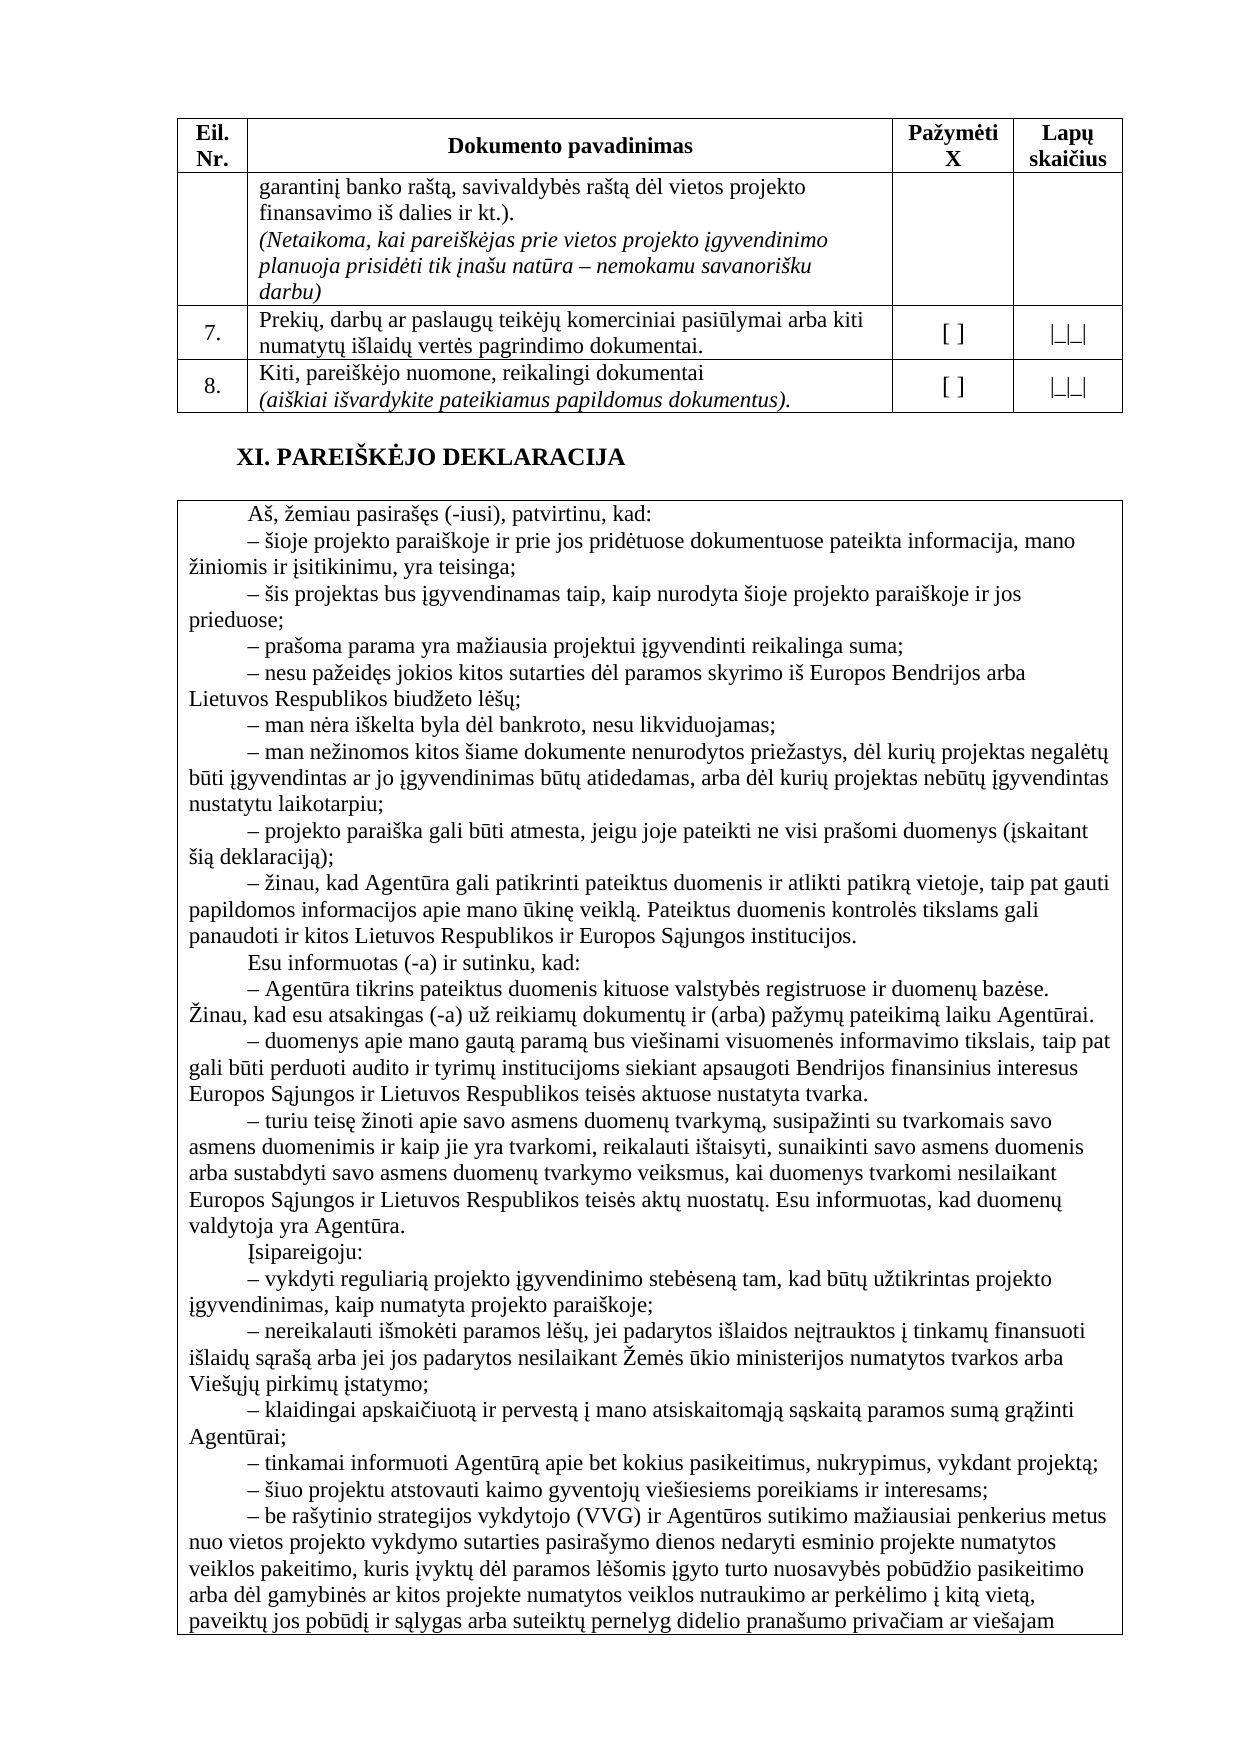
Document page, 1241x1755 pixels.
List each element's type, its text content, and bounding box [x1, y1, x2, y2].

table_header Pažymėti X [893, 119, 1013, 172]
table_cell 7. [178, 306, 247, 358]
table_cell |_|_| [1014, 360, 1122, 412]
table_cell [1014, 173, 1122, 305]
table_header Lapų skaičius [1014, 119, 1122, 172]
table_cell [ ][] [893, 360, 1013, 412]
table_header Eil. Nr. [178, 119, 247, 172]
table_cell 8. [178, 360, 247, 412]
text XI. PAREIŠKĖJO DEKLARACIJA [177, 442, 1122, 471]
table_header Aš, žemiau pasirašęs (-iusi), patvirtinu, kad: – šioje projekto paraiškoje ir prie jos pridėtuose dokumentuose pateikta informacija, mano žiniomis ir įsitikinimu, yra teisinga; – šis projektas bus įgyvendinamas taip, kaip nurodyta šioje projekto paraiškoje ir jos prieduose; – prašoma parama yra mažiausia projektui įgyvendinti reikalinga suma; – nesu pažeidęs jokios kitos sutarties dėl paramos skyrimo iš Europos Bendrijos arba Lietuvos Respublikos biudžeto lėšų; – man nėra iškelta byla dėl bankroto, nesu likviduojamas; – man nežinomos kitos šiame dokumente nenurodytos priežastys, dėl kurių projektas negalėtų būti įgyvendintas ar jo įgyvendinimas būtų atidedamas, arba dėl kurių projektas nebūtų įgyvendintas nustatytu laikotarpiu; – projekto paraiška gali būti atmesta, jeigu joje pateikti ne visi prašomi duomenys (įskaitant šią deklaraciją); – žinau, kad Agentūra gali patikrinti pateiktus duomenis ir atlikti patikrą vietoje, taip pat gauti papildomos informacijos apie mano ūkinę veiklą. Pateiktus duomenis kontrolės tikslams gali panaudoti ir kitos Lietuvos Respublikos ir Europos Sąjungos institucijos. Esu informuotas (-a) ir sutinku, kad: – Agentūra tikrins pateiktus duomenis kituose valstybės registruose ir duomenų bazėse. Žinau, kad esu atsakingas (-a) už reikiamų dokumentų ir (arba) pažymų pateikimą laiku Agentūrai. – duomenys apie mano gautą paramą bus viešinami visuomenės informavimo tikslais, taip pat gali būti perduoti audito ir tyrimų institucijoms siekiant apsaugoti Bendrijos finansinius interesus Europos Sąjungos ir Lietuvos Respublikos teisės aktuose nustatyta tvarka. – turiu teisę žinoti apie savo asmens duomenų tvarkymą, susipažinti su tvarkomais savo asmens duomenimis ir kaip jie yra tvarkomi, reikalauti ištaisyti, sunaikinti savo asmens duomenis arba sustabdyti savo asmens duomenų tvarkymo veiksmus, kai duomenys tvarkomi nesilaikant Europos Sąjungos ir Lietuvos Respublikos teisės aktų nuostatų. Esu informuotas, kad duomenų valdytoja yra Agentūra. Įsipareigoju: – vykdyti reguliarią projekto įgyvendinimo stebėseną tam, kad būtų užtikrintas projekto įgyvendinimas, kaip numatyta projekto paraiškoje; – nereikalauti išmokėti paramos lėšų, jei padarytos išlaidos neįtrauktos į tinkamų finansuoti išlaidų sąrašą arba jei jos padarytos nesilaikant Žemės ūkio ministerijos numatytos tvarkos arba Viešųjų pirkimų įstatymo; – klaidingai apskaičiuotą ir pervestą į mano atsiskaitomąją sąskaitą paramos sumą grąžinti Agentūrai; – tinkamai informuoti Agentūrą apie bet kokius pasikeitimus, nukrypimus, vykdant projektą; – šiuo projektu atstovauti kaimo gyventojų viešiesiems poreikiams ir interesams; – be rašytinio strategijos vykdytojo (VVG) ir Agentūros sutikimo mažiausiai penkerius metus nuo vietos projekto vykdymo sutarties pasirašymo dienos nedaryti esminio projekte numatytos veiklos pakeitimo, kuris įvyktų dėl paramos lėšomis įgyto turto nuosavybės pobūdžio pasikeitimo arba dėl gamybinės ar kitos projekte numatytos veiklos nutraukimo ar perkėlimo į kitą vietą, paveiktų jos pobūdį ir sąlygas arba suteiktų pernelyg didelio pranašumo privačiam ar viešajam [178, 501, 1122, 1634]
table_cell [ ][] [893, 306, 1013, 358]
table_cell Kiti, pareiškėjo nuomone, reikalingi dokumentai (aiškiai išvardykite pateikiamus papildomus dokumentus). [248, 360, 892, 412]
table_cell |_|_| [1014, 306, 1122, 358]
table_cell Prekių, darbų ar paslaugų teikėjų komerciniai pasiūlymai arba kiti numatytų išlaidų vertės pagrindimo dokumentai. [248, 306, 892, 358]
table_cell [ ][] [893, 173, 1013, 305]
table_cell [178, 173, 247, 305]
table_cell garantinį banko raštą, savivaldybės raštą dėl vietos projekto finansavimo iš dalies ir kt.). (Netaikoma, kai pareiškėjas prie vietos projekto įgyvendinimo planuoja prisidėti tik įnašu natūra – nemokamu savanorišku darbu) [248, 173, 892, 305]
table_header Dokumento pavadinimas [248, 119, 892, 172]
